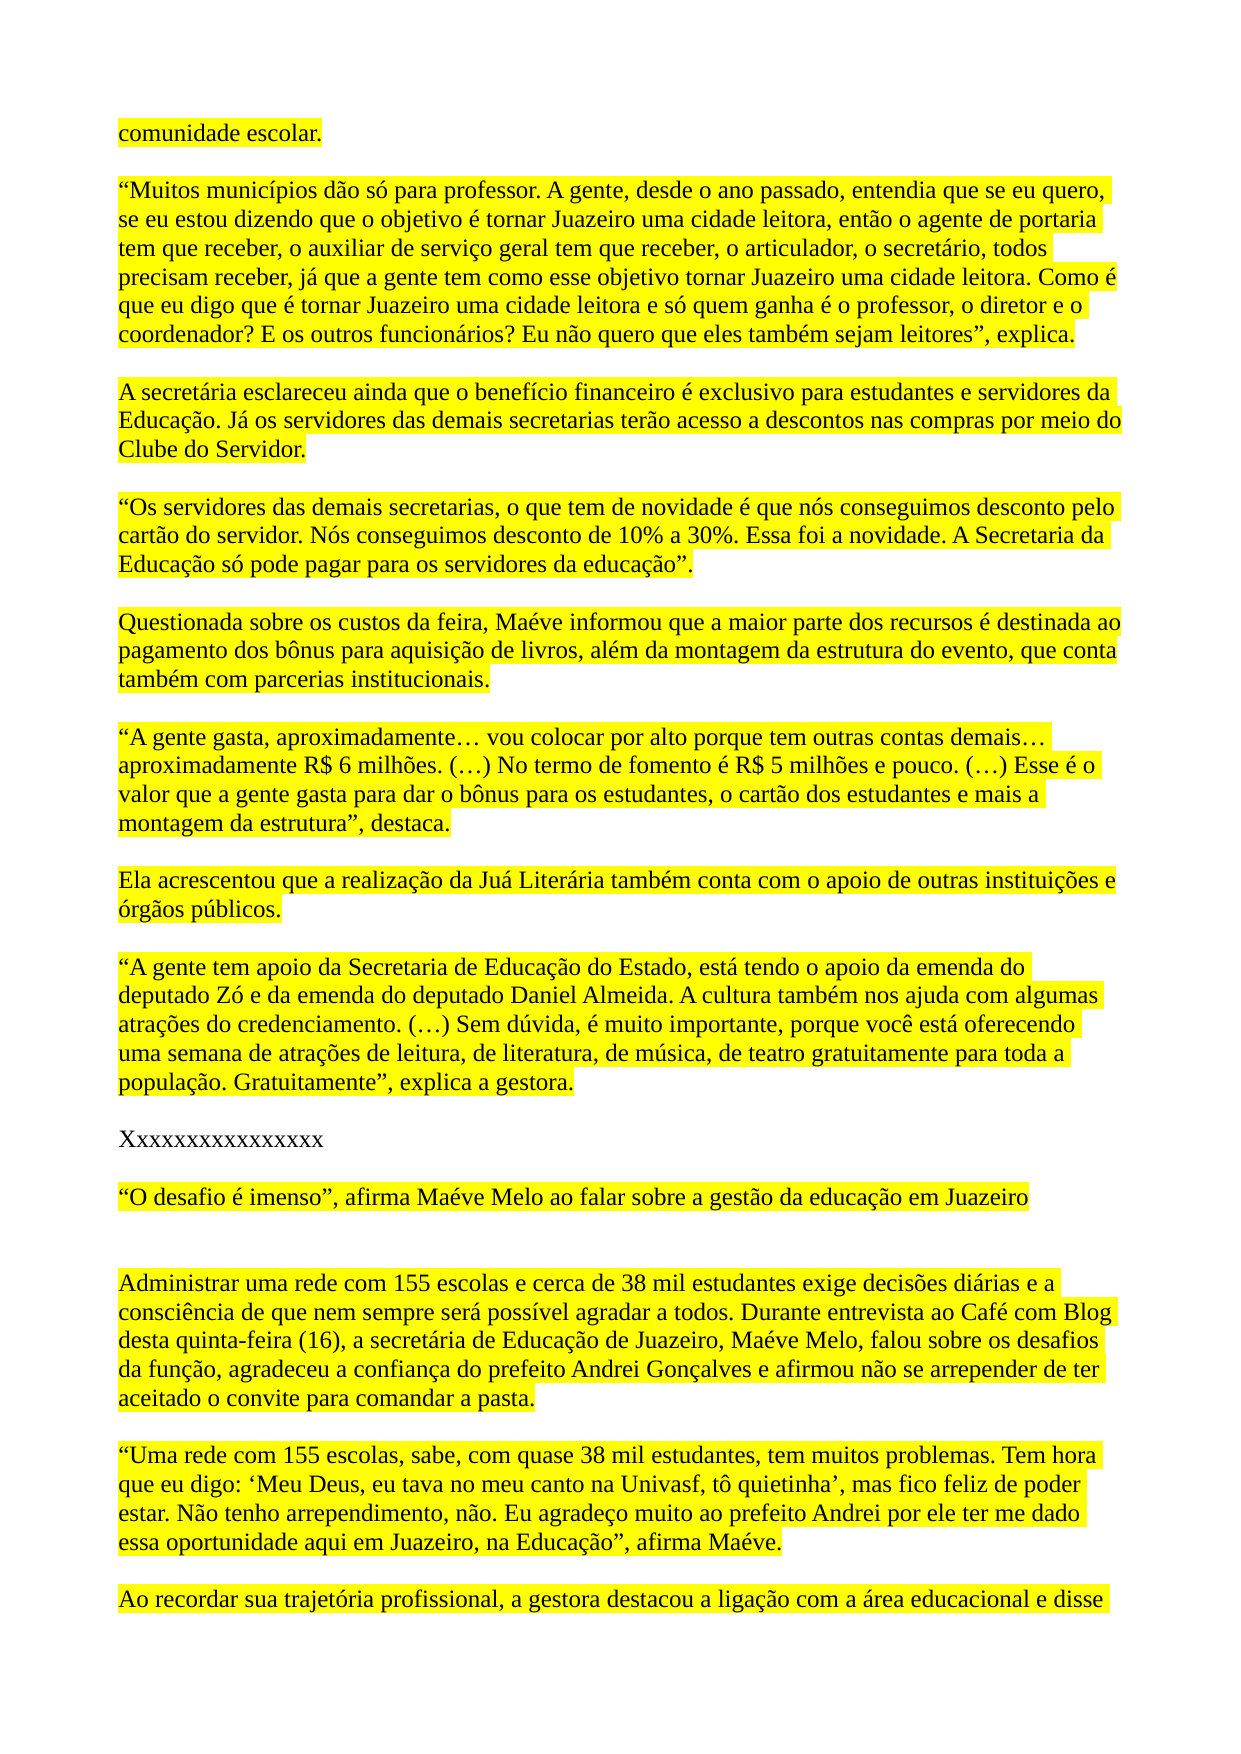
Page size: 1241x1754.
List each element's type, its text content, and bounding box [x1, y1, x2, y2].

text “O desafio é imenso”, afirma Maéve Melo ao falar sobre a gestão da educação em Juazeiro Administrar uma rede com 155 escolas e cerca de 38 mil estudantes exige decisões diárias e a consciência de que nem sempre será possível agradar a todos. Durante entrevista ao Café com Blog desta quinta-feira (16), a secretária de Educação de Juazeiro, Maéve Melo, falou sobre os desafios da função, agradeceu a confiança do prefeito Andrei Gonçalves e afirmou não se arrepender de ter aceitado o convite para comandar a pasta. “Uma rede com 155 escolas, sabe, com quase 38 mil estudantes, tem muitos problemas. Tem hora que eu digo: ‘Meu Deus, eu tava no meu canto na Univasf, tô quietinha’, mas fico feliz de poder estar. Não tenho arrependimento, não. Eu agradeço muito ao prefeito Andrei por ele ter me dado essa oportunidade aqui em Juazeiro, na Educação”, afirma Maéve. Ao recordar sua trajetória profissional, a gestora destacou a ligação com a área educacional e disse [118, 1182, 1122, 1613]
text Xxxxxxxxxxxxxxxx [118, 1124, 1122, 1153]
text comunidade escolar. “Muitos municípios dão só para professor. A gente, desde o ano passado, entendia que se eu quero, se eu estou dizendo que o objetivo é tornar Juazeiro uma cidade leitora, então o agente de portaria tem que receber, o auxiliar de serviço geral tem que receber, o articulador, o secretário, todos precisam receber, já que a gente tem como esse objetivo tornar Juazeiro uma cidade leitora. Como é que eu digo que é tornar Juazeiro uma cidade leitora e só quem ganha é o professor, o diretor e o coordenador? E os outros funcionários? Eu não quero que eles também sejam leitores”, explica. A secretária esclareceu ainda que o benefício financeiro é exclusivo para estudantes e servidores da Educação. Já os servidores das demais secretarias terão acesso a descontos nas compras por meio do Clube do Servidor. “Os servidores das demais secretarias, o que tem de novidade é que nós conseguimos desconto pelo cartão do servidor. Nós conseguimos desconto de 10% a 30%. Essa foi a novidade. A Secretaria da Educação só pode pagar para os servidores da educação”. Questionada sobre os custos da feira, Maéve informou que a maior parte dos recursos é destinada ao pagamento dos bônus para aquisição de livros, além da montagem da estrutura do evento, que conta também com parcerias institucionais. “A gente gasta, aproximadamente… vou colocar por alto porque tem outras contas demais… aproximadamente R$ 6 milhões. (…) No termo de fomento é R$ 5 milhões e pouco. (…) Esse é o valor que a gente gasta para dar o bônus para os estudantes, o cartão dos estudantes e mais a montagem da estrutura”, destaca. Ela acrescentou que a realização da Juá Literária também conta com o apoio de outras instituições e órgãos públicos. “A gente tem apoio da Secretaria de Educação do Estado, está tendo o apoio da emenda do deputado Zó e da emenda do deputado Daniel Almeida. A cultura também nos ajuda com algumas atrações do credenciamento. (…) Sem dúvida, é muito importante, porque você está oferecendo uma semana de atrações de leitura, de literatura, de música, de teatro gratuitamente para toda a população. Gratuitamente”, explica a gestora. [118, 118, 1122, 1096]
